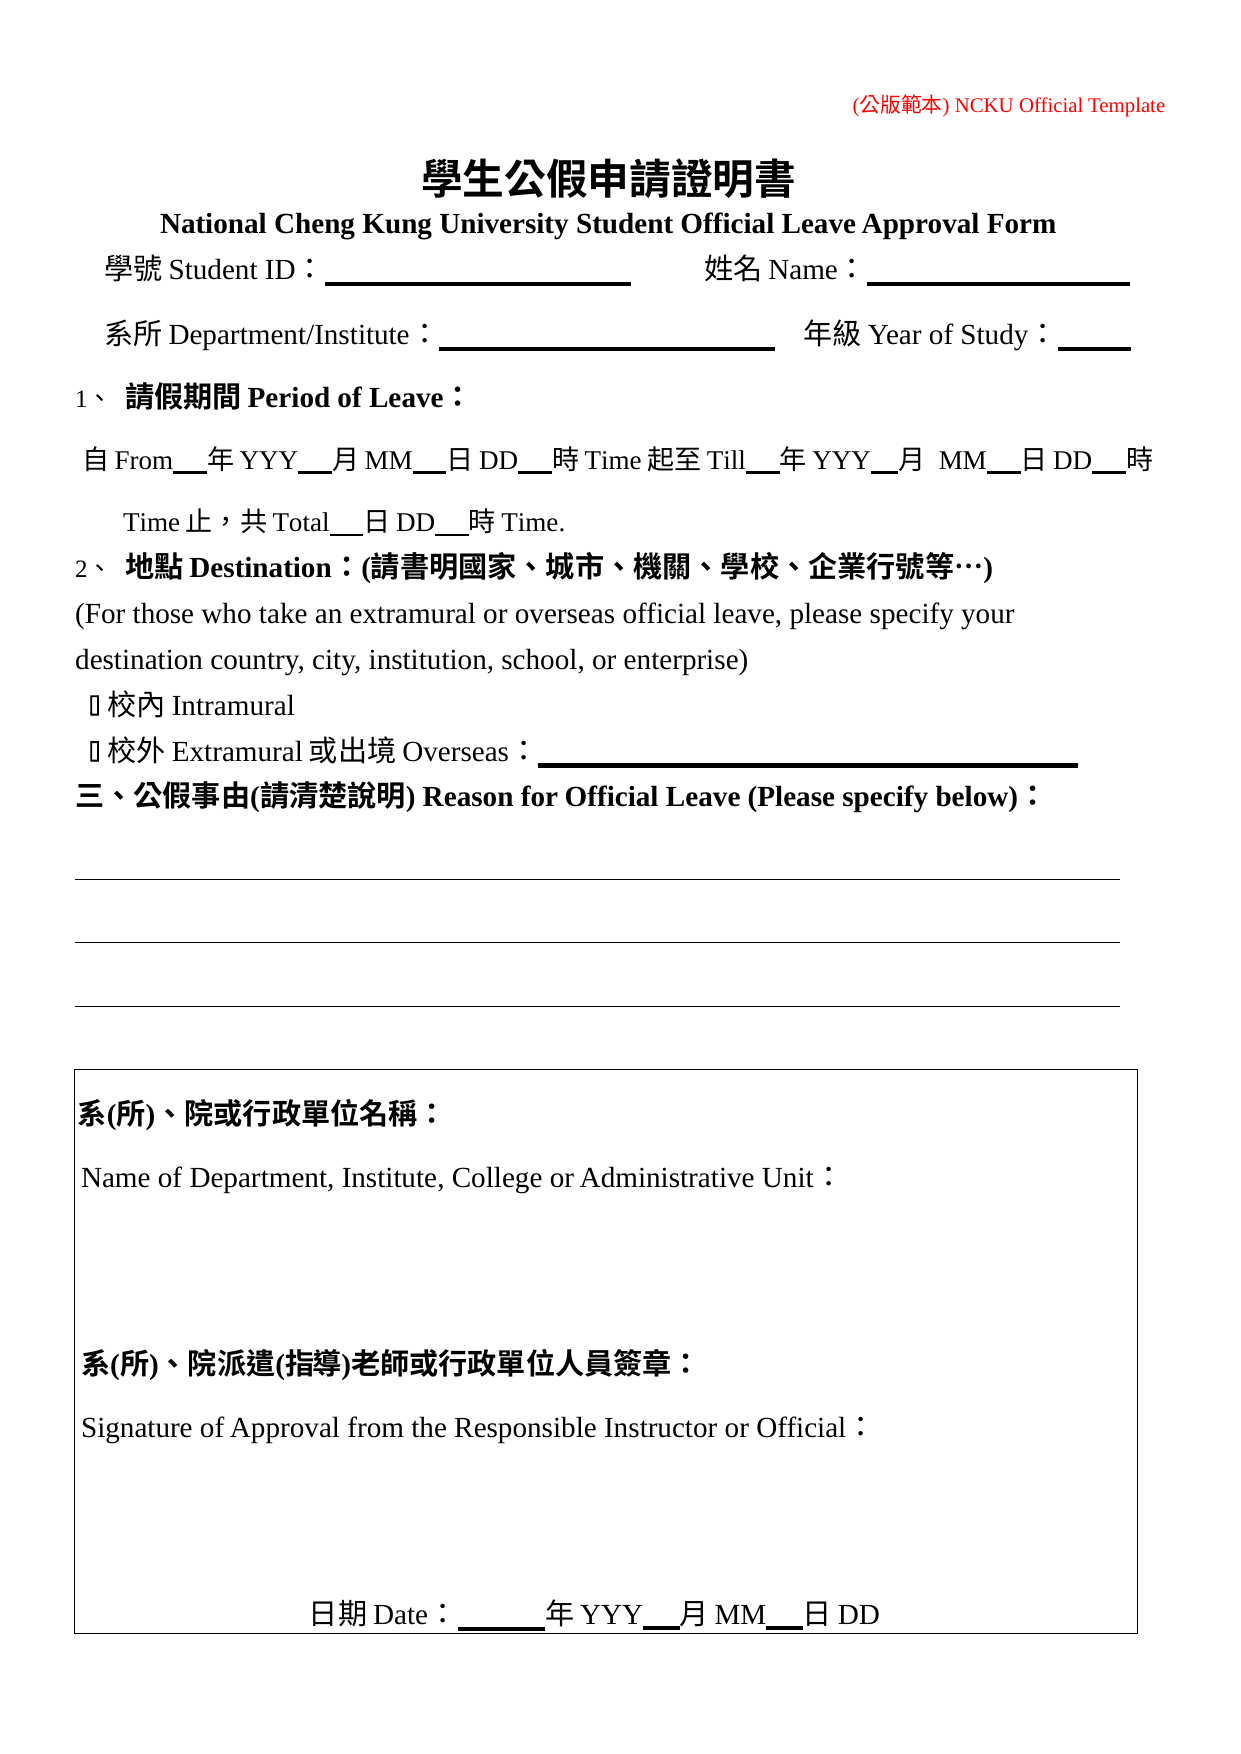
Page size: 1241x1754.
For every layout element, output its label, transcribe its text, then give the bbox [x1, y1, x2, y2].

list 地點Destination：(請書明國家、城市、機關、學校、企業行號等…) [75, 541, 1142, 587]
text National Cheng Kung University Student Official Leave Approval Form [75, 197, 1142, 243]
table_header 系(所)、院或行政單位名稱： Name of Department, Institute, College or Administrative Unit： 系(所)、院派遣(指導)老師或行政單位人員簽章： Signature of Approval from the Responsible Instructor or Official： 日期Date： 年YYY 月MM 日DD [75, 1070, 1137, 1633]
text 學生公假申請證明書 [75, 135, 1142, 197]
table_cell [75, 880, 1120, 942]
list 請假期間Period of Leave： [75, 353, 1142, 416]
table_cell [75, 943, 1120, 1006]
text 學號Student ID： 姓名Name： [75, 243, 1142, 289]
text  校內Intramural [75, 678, 1165, 724]
text 三、公假事由(請清楚說明) Reason for Official Leave (Please specify below)： [75, 770, 1165, 816]
text 自From 年YYY 月MM 日DD 時Time起至Till 年YYY 月 MM 日DD 時Time止，共Total 日DD 時Time. [75, 416, 1165, 541]
table_header [75, 816, 1120, 878]
text (For those who take an extramural or overseas official leave, please specify your destination country, city, institution, school, or enterprise) [75, 587, 1142, 678]
text 系所Department/Institute： 年級Year of Study： [75, 308, 1165, 353]
text  校外Extramural或出境Overseas： [75, 724, 1165, 770]
